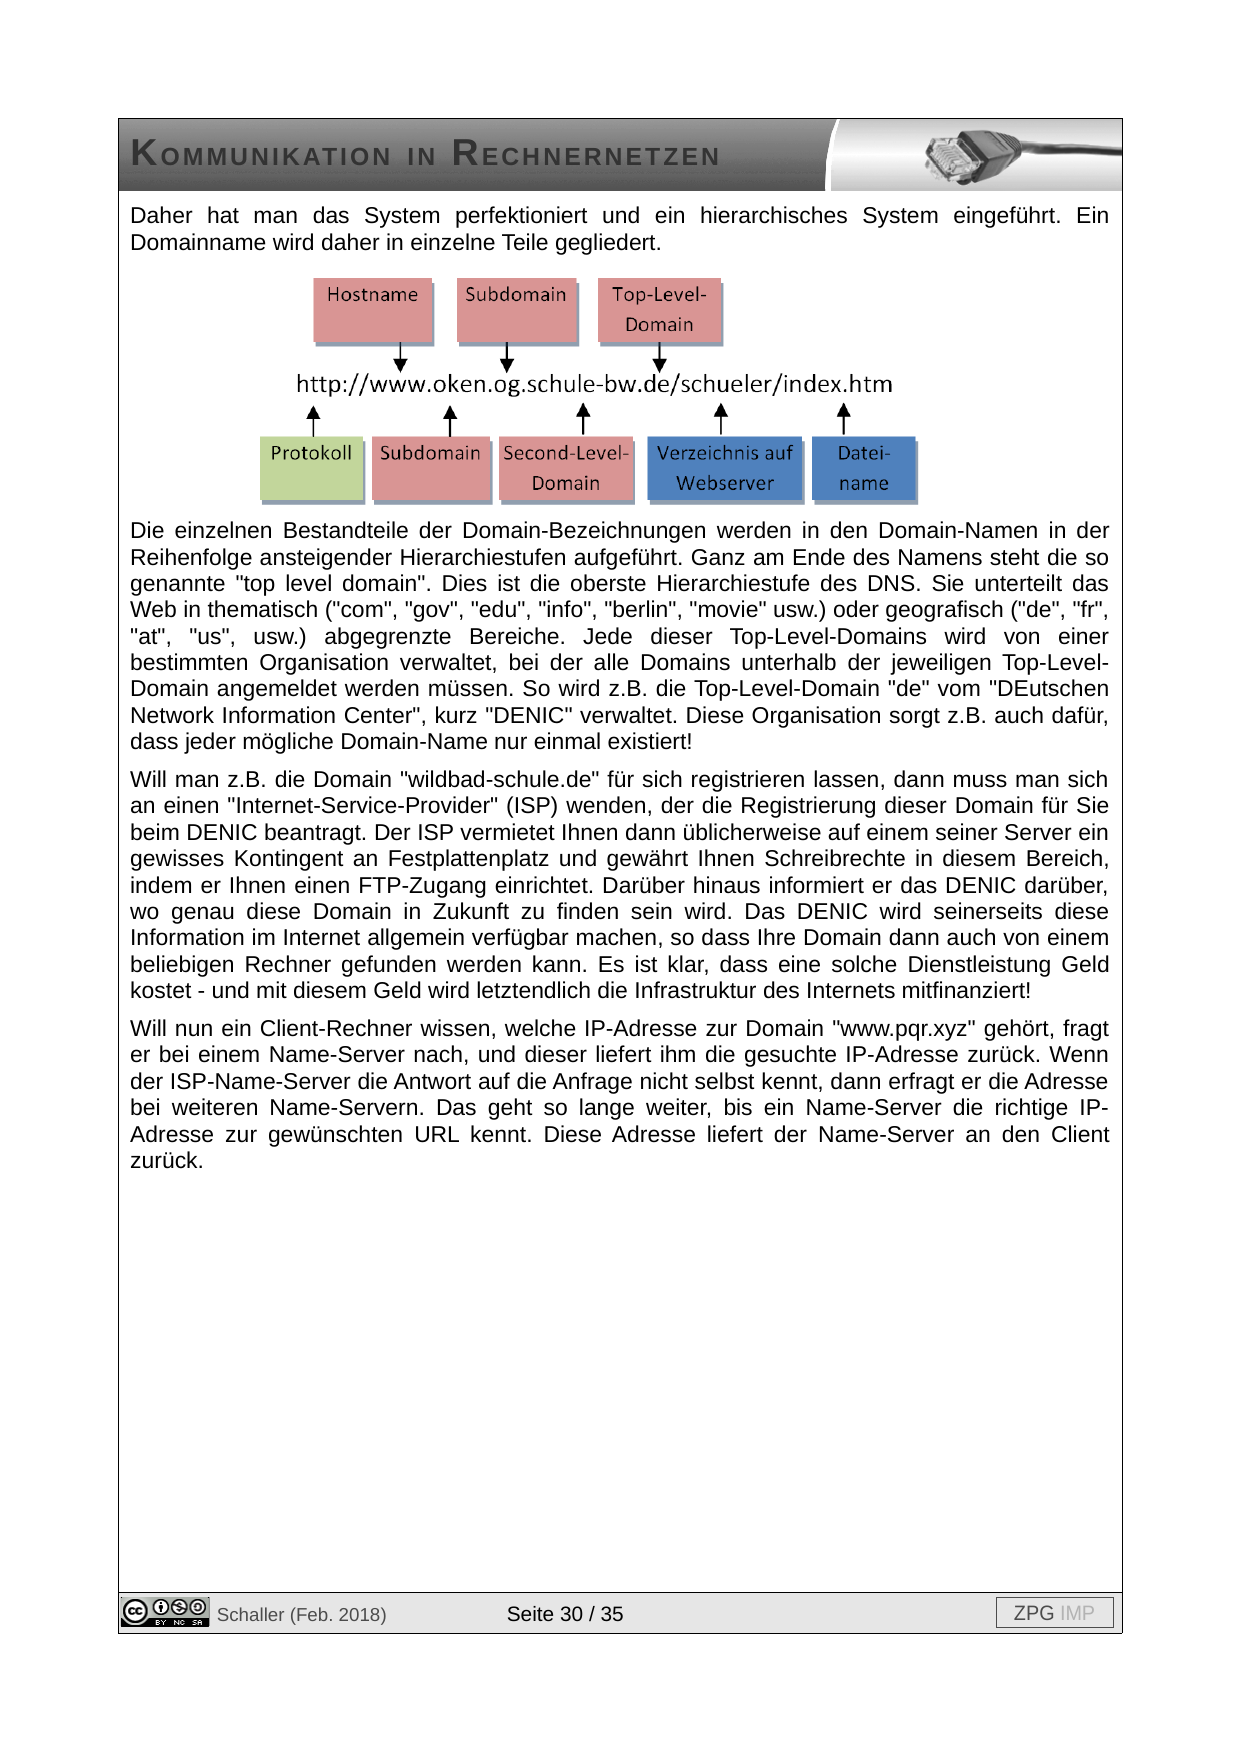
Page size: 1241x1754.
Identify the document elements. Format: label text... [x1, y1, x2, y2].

picture [120, 1597, 210, 1627]
picture [119, 119, 1122, 191]
text Die einzelnen Bestandteile der Domain-Bezeichnungen werden in den Domain-Namen in der Reihenfolge ansteigender Hierarchiestufen aufgeführt. Ganz am Ende des Namens steht die so genannte "top level domain". Dies ist die oberste Hierarchiestufe des DNS. Sie unterteilt das Web in thematisch ("com", "gov", "edu", "info", "berlin", "movie" usw.) oder geografisch ("de", "fr", "at", "us", usw.) abgegrenzte Bereiche. Jede dieser Top-Level-Domains wird von einer bestimmten Organisation verwaltet, bei der alle Domains unterhalb der jeweiligen Top-Level-Domain angemeldet werden müssen. So wird z.B. die Top-Level-Domain "de" vom "DEutschen Network Information Center", kurz "DENIC" verwaltet. Diese Organisation sorgt z.B. auch dafür, dass jeder mögliche Domain-Name nur einmal existiert! [130, 267, 1110, 754]
text Daher hat man das System perfektioniert und ein hierarchisches System eingeführt. Ein Domainname wird daher in einzelne Teile gegliedert. [130, 202, 1110, 255]
picture [248, 259, 924, 518]
text Will man z.B. die Domain "wildbad-schule.de" für sich registrieren lassen, dann muss man sich an einen "Internet-Service-Provider" (ISP) wenden, der die Registrierung dieser Domain für Sie beim DENIC beantragt. Der ISP vermietet Ihnen dann üblicherweise auf einem seiner Server ein gewisses Kontingent an Festplattenplatz und gewährt Ihnen Schreibrechte in diesem Bereich, indem er Ihnen einen FTP-Zugang einrichtet. Darüber hinaus informiert er das DENIC darüber, wo genau diese Domain in Zukunft zu finden sein wird. Das DENIC wird seinerseits diese Information im Internet allgemein verfügbar machen, so dass Ihre Domain dann auch von einem beliebigen Rechner gefunden werden kann. Es ist klar, dass eine solche Dienstleistung Geld kostet - und mit diesem Geld wird letztendlich die Infrastruktur des Internets mitfinanziert! [130, 766, 1110, 1003]
text Will nun ein Client-Rechner wissen, welche IP-Adresse zur Domain "www.pqr.xyz" gehört, fragt er bei einem Name-Server nach, und dieser liefert ihm die gesuchte IP-Adresse zurück. Wenn der ISP-Name-Server die Antwort auf die Anfrage nicht selbst kennt, dann erfragt er die Adresse bei weiteren Name-Servern. Das geht so lange weiter, bis ein Name-Server die richtige IP-Adresse zur gewünschten URL kennt. Diese Adresse liefert der Name-Server an den Client zurück. [130, 1015, 1110, 1173]
